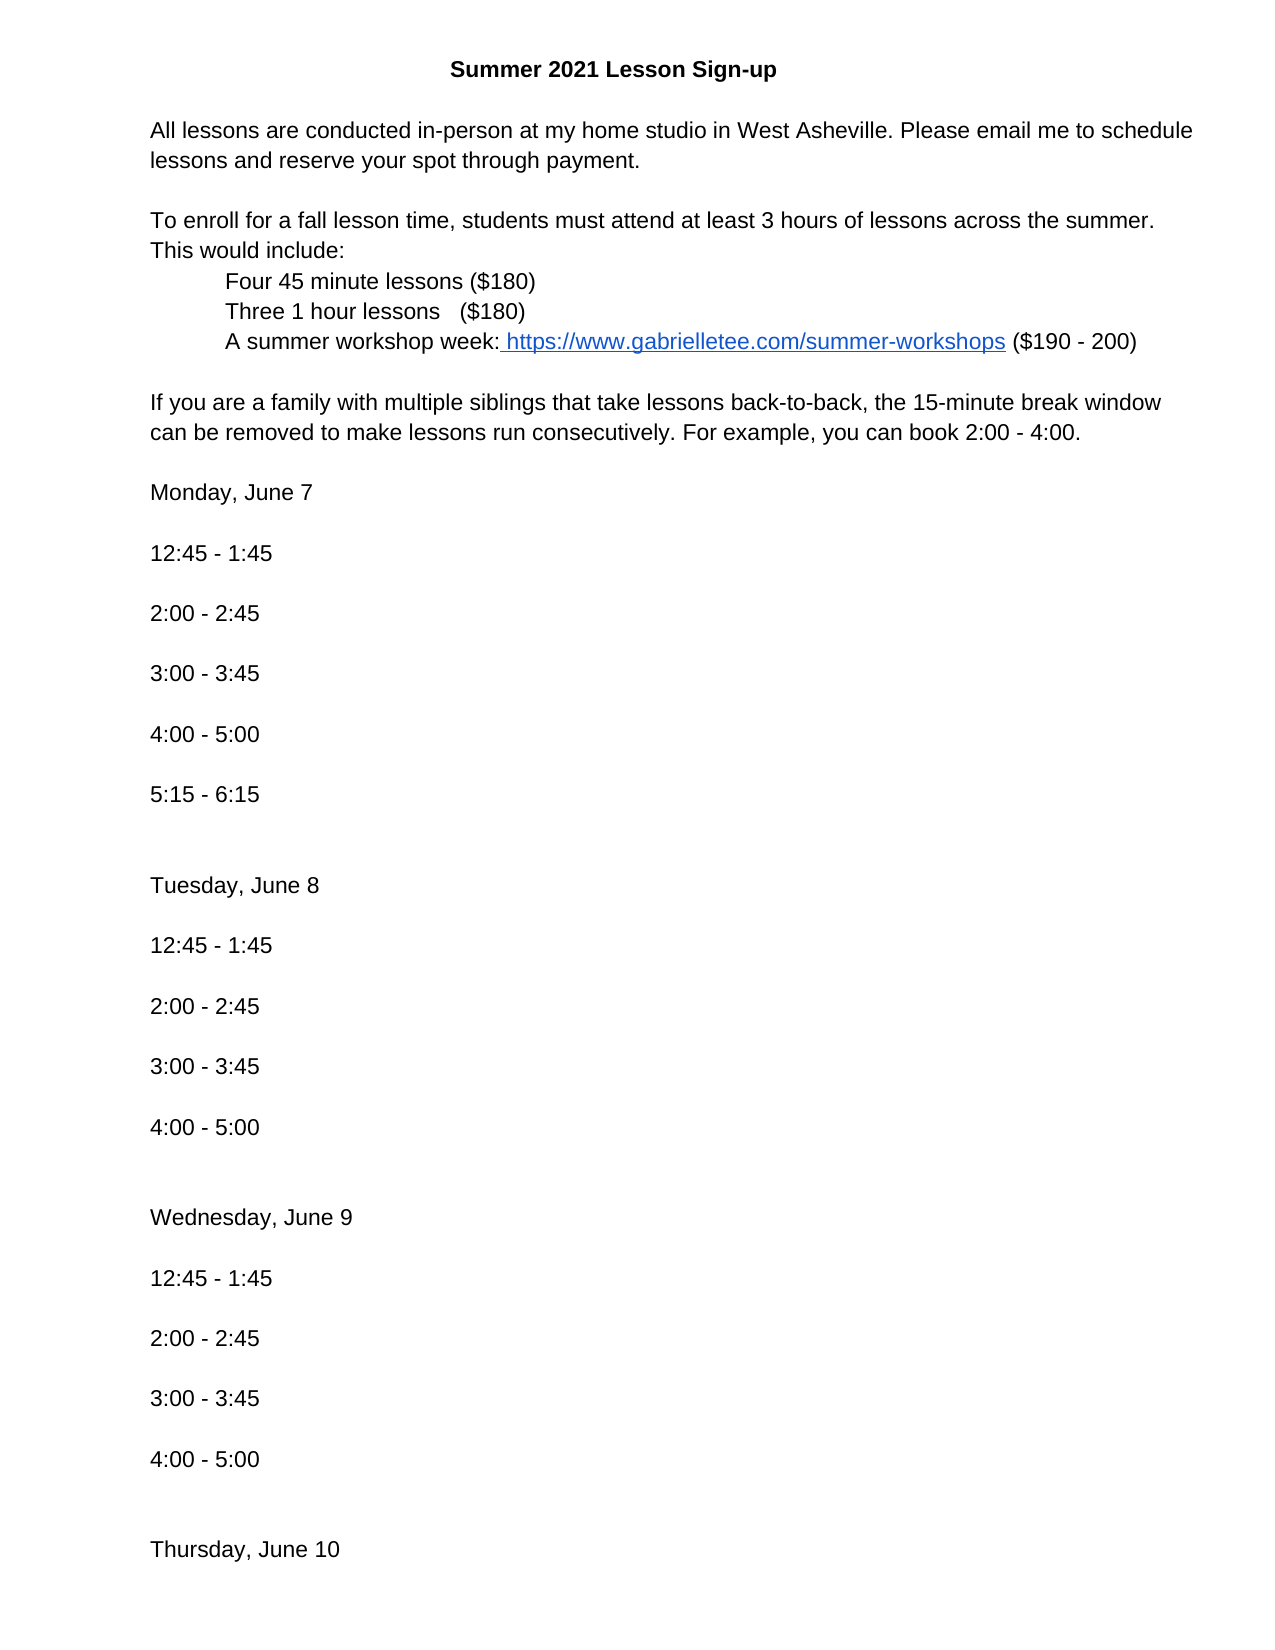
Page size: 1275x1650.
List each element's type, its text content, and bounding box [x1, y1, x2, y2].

text Monday, June 7 [150, 479, 1200, 506]
text Three 1 hour lessons ($180) [150, 298, 1200, 324]
text 3:00 - 3:45 [150, 1053, 1200, 1079]
text All lessons are conducted in-person at my home studio in West Asheville. Please email me to schedule lessons and reserve your spot through payment. [150, 117, 1200, 173]
text Wednesday, June 9 [150, 1204, 1200, 1231]
text 3:00 - 3:45 [150, 1385, 1200, 1412]
text 2:00 - 2:45 [150, 1325, 1200, 1351]
text A summer workshop week: https://www.gabrielletee.com/summer-workshops ($190 - 200) [150, 328, 1200, 354]
text 3:00 - 3:45 [150, 660, 1200, 687]
text 4:00 - 5:00 [150, 1113, 1200, 1140]
text Four 45 minute lessons ($180) [150, 268, 1200, 294]
text 4:00 - 5:00 [150, 1446, 1200, 1472]
text If you are a family with multiple siblings that take lessons back-to-back, the 15-minute break window can be removed to make lessons run consecutively. For example, you can book 2:00 - 4:00. [150, 388, 1200, 445]
text 4:00 - 5:00 [150, 721, 1200, 747]
text Summer 2021 Lesson Sign-up [375, 56, 1200, 83]
text 12:45 - 1:45 [150, 539, 1200, 566]
text Thursday, June 10 [150, 1536, 1200, 1563]
text Tuesday, June 8 [150, 872, 1200, 898]
text 12:45 - 1:45 [150, 1264, 1200, 1291]
text 2:00 - 2:45 [150, 993, 1200, 1019]
text 2:00 - 2:45 [150, 600, 1200, 626]
text 5:15 - 6:15 [150, 781, 1200, 808]
text 12:45 - 1:45 [150, 932, 1200, 959]
text To enroll for a fall lesson time, students must attend at least 3 hours of lessons across the summer. This would include: [150, 207, 1200, 264]
